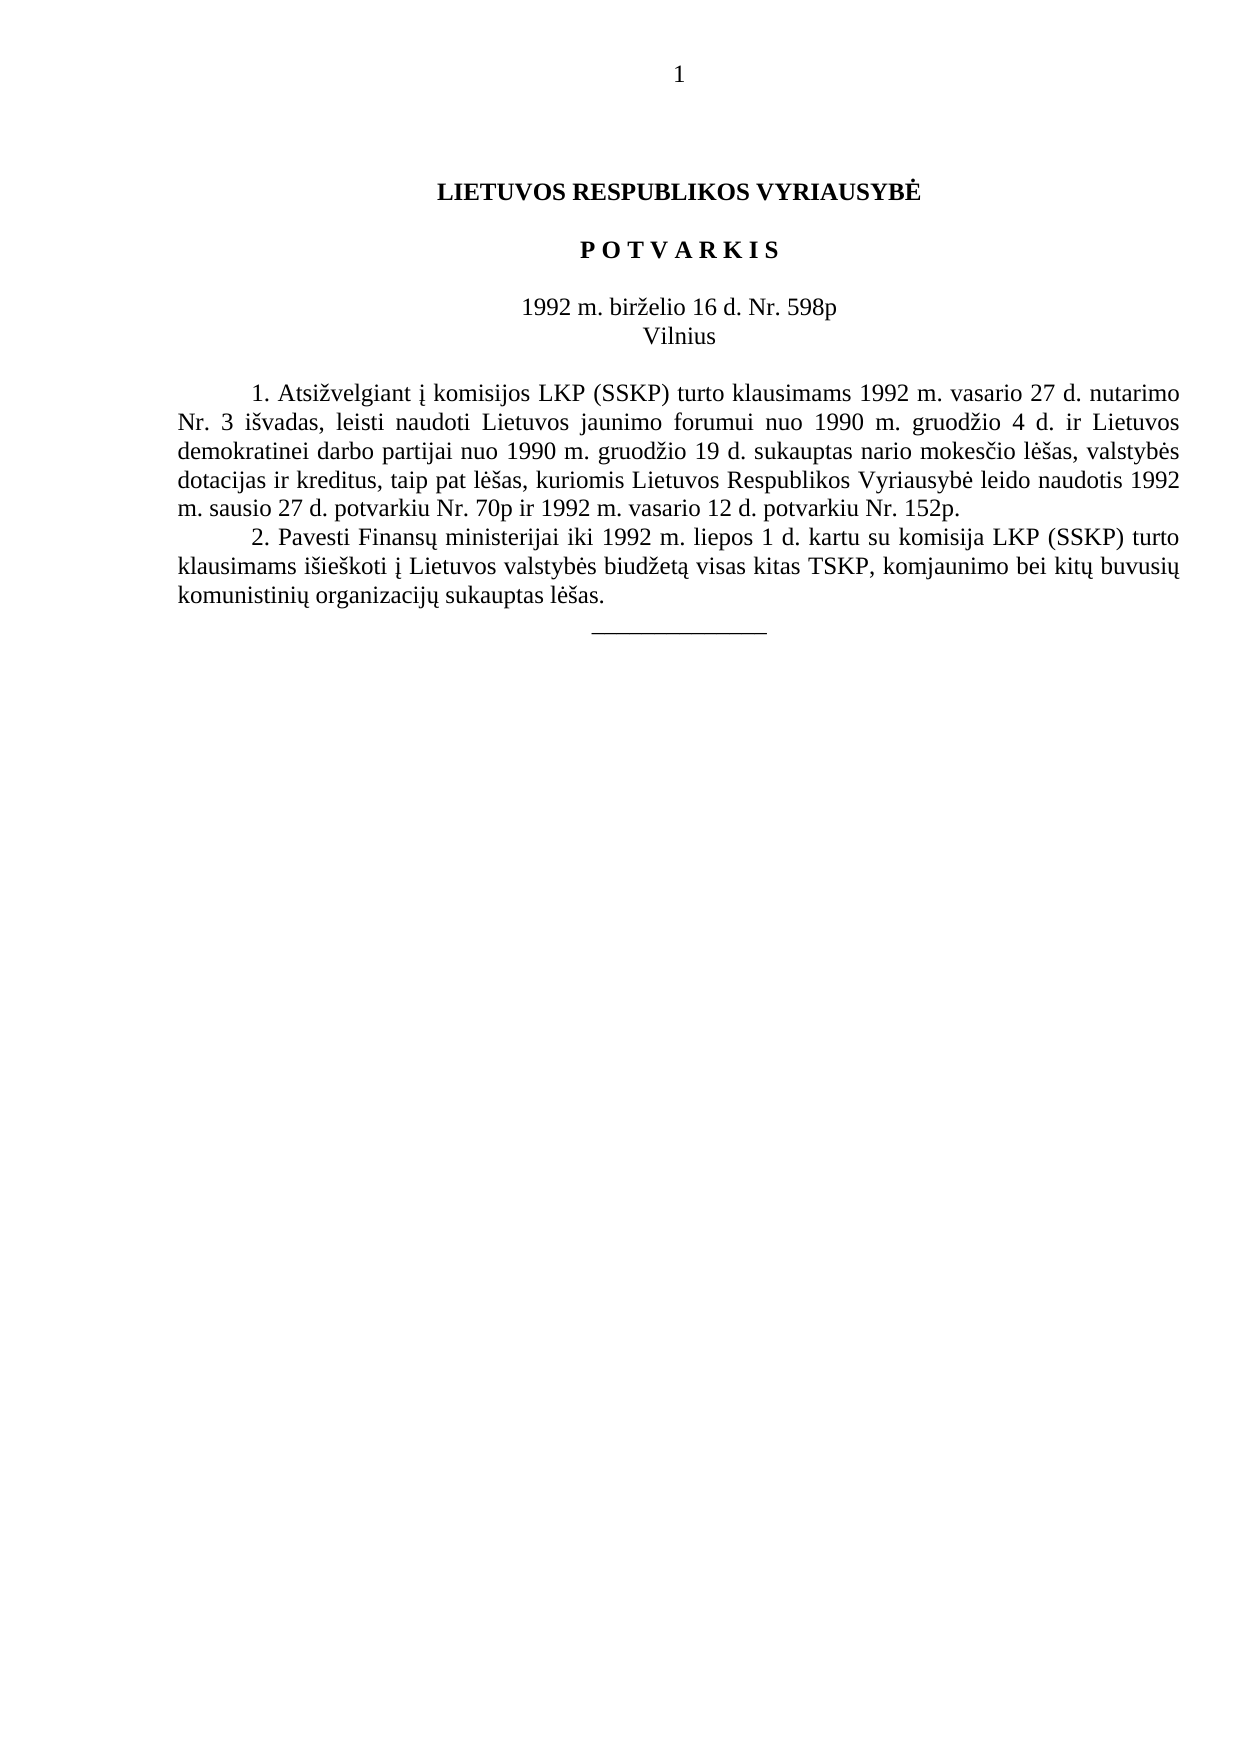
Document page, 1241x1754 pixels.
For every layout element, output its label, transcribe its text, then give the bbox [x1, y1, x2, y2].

text LIETUVOS RESPUBLIKOS VYRIAUSYBĖ [177, 177, 1181, 206]
text ______________ [177, 608, 1181, 637]
text 1992 m. birželio 16 d. Nr. 598p [177, 292, 1181, 321]
text 1. Atsižvelgiant į komisijos LKP (SSKP) turto klausimams 1992 m. vasario 27 d. nutarimo Nr. 3 išvadas, leisti naudoti Lietuvos jaunimo forumui nuo 1990 m. gruodžio 4 d. ir Lietuvos demokratinei darbo partijai nuo 1990 m. gruodžio 19 d. sukauptas nario mokesčio lėšas, valstybės dotacijas ir kreditus, taip pat lėšas, kuriomis Lietuvos Respublikos Vyriausybė leido naudotis 1992 m. sausio 27 d. potvarkiu Nr. 70p ir 1992 m. vasario 12 d. potvarkiu Nr. 152p. [177, 378, 1181, 522]
text Vilnius [177, 321, 1181, 350]
text P O T V A R K I S [177, 235, 1181, 263]
text 2. Pavesti Finansų ministerijai iki 1992 m. liepos 1 d. kartu su komisija LKP (SSKP) turto klausimams išieškoti į Lietuvos valstybės biudžetą visas kitas TSKP, komjaunimo bei kitų buvusių komunistinių organizacijų sukauptas lėšas. [177, 522, 1181, 608]
